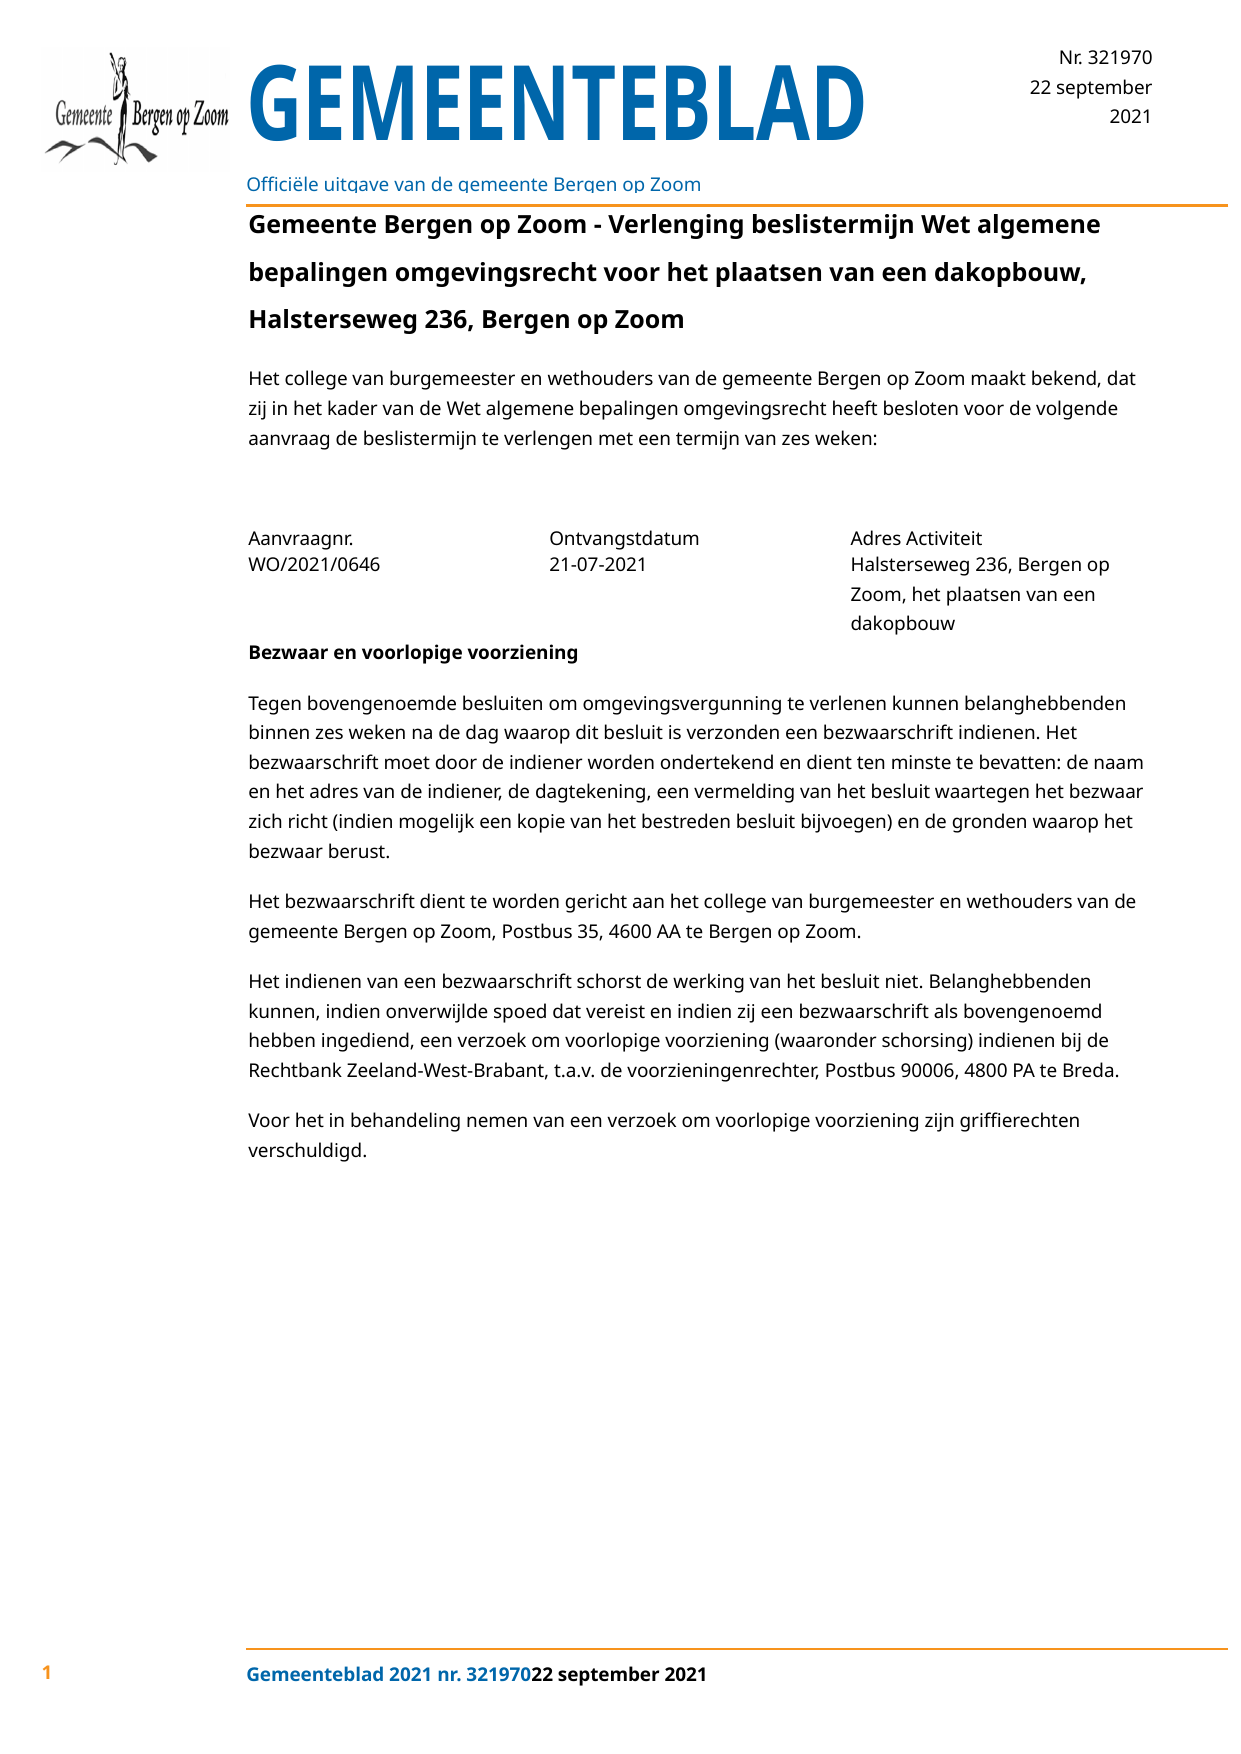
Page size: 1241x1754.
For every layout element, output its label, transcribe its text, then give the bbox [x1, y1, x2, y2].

table_header Aanvraagnr. [248, 526, 549, 551]
text Voor het in behandeling nemen van een verzoek om voorlopige voorziening zijn griffierechten verschuldigd. [248, 1107, 1152, 1163]
text Het college van burgemeester en wethouders van de gemeente Bergen op Zoom maakt bekend, dat zij in het kader van de Wet algemene bepalingen omgevingsrecht heeft besloten voor de volgende aanvraag de beslistermijn te verlengen met een termijn van zes weken: [248, 366, 1152, 450]
text Gemeente Bergen op Zoom - Verlenging beslistermijn Wet algemene bepalingen omgevingsrecht voor het plaatsen van een dakopbouw, Halsterseweg 236, Bergen op Zoom [248, 207, 1152, 336]
text Tegen bovengenoemde besluiten om omgevingsvergunning te verlenen kunnen belanghebbenden binnen zes weken na de dag waarop dit besluit is verzonden een bezwaarschrift indienen. Het bezwaarschrift moet door de indiener worden ondertekend en dient ten minste te bevatten: de naam en het adres van de indiener, de dagtekening, een vermelding van het besluit waartegen het bezwaar zich richt (indien mogelijk een kopie van het bestreden besluit bijvoegen) en de gronden waarop het bezwaar berust. [248, 690, 1152, 863]
text Het indienen van een bezwaarschrift schorst de werking van het besluit niet. Belanghebbenden kunnen, indien onverwijlde spoed dat vereist en indien zij een bezwaarschrift als bovengenoemd hebben ingediend, een verzoek om voorlopige voorziening (waaronder schorsing) indienen bij de Rechtbank Zeeland-West-Brabant, t.a.v. de voorzieningenrechter, Postbus 90006, 4800 PA te Breda. [248, 968, 1152, 1083]
table_cell 21-07-2021 [549, 551, 850, 636]
text Bezwaar en voorlopige voorziening [248, 639, 1152, 665]
table_header Ontvangstdatum [549, 526, 850, 551]
picture [41, 47, 231, 172]
table_cell Halsterseweg 236, Bergen op Zoom, het plaatsen van een dakopbouw [850, 551, 1152, 636]
table_header Adres Activiteit [850, 526, 1152, 551]
table_cell WO/2021/0646 [248, 551, 549, 636]
text Het bezwaarschrift dient te worden gericht aan het college van burgemeester en wethouders van de gemeente Bergen op Zoom, Postbus 35, 4600 AA te Bergen op Zoom. [248, 888, 1152, 943]
